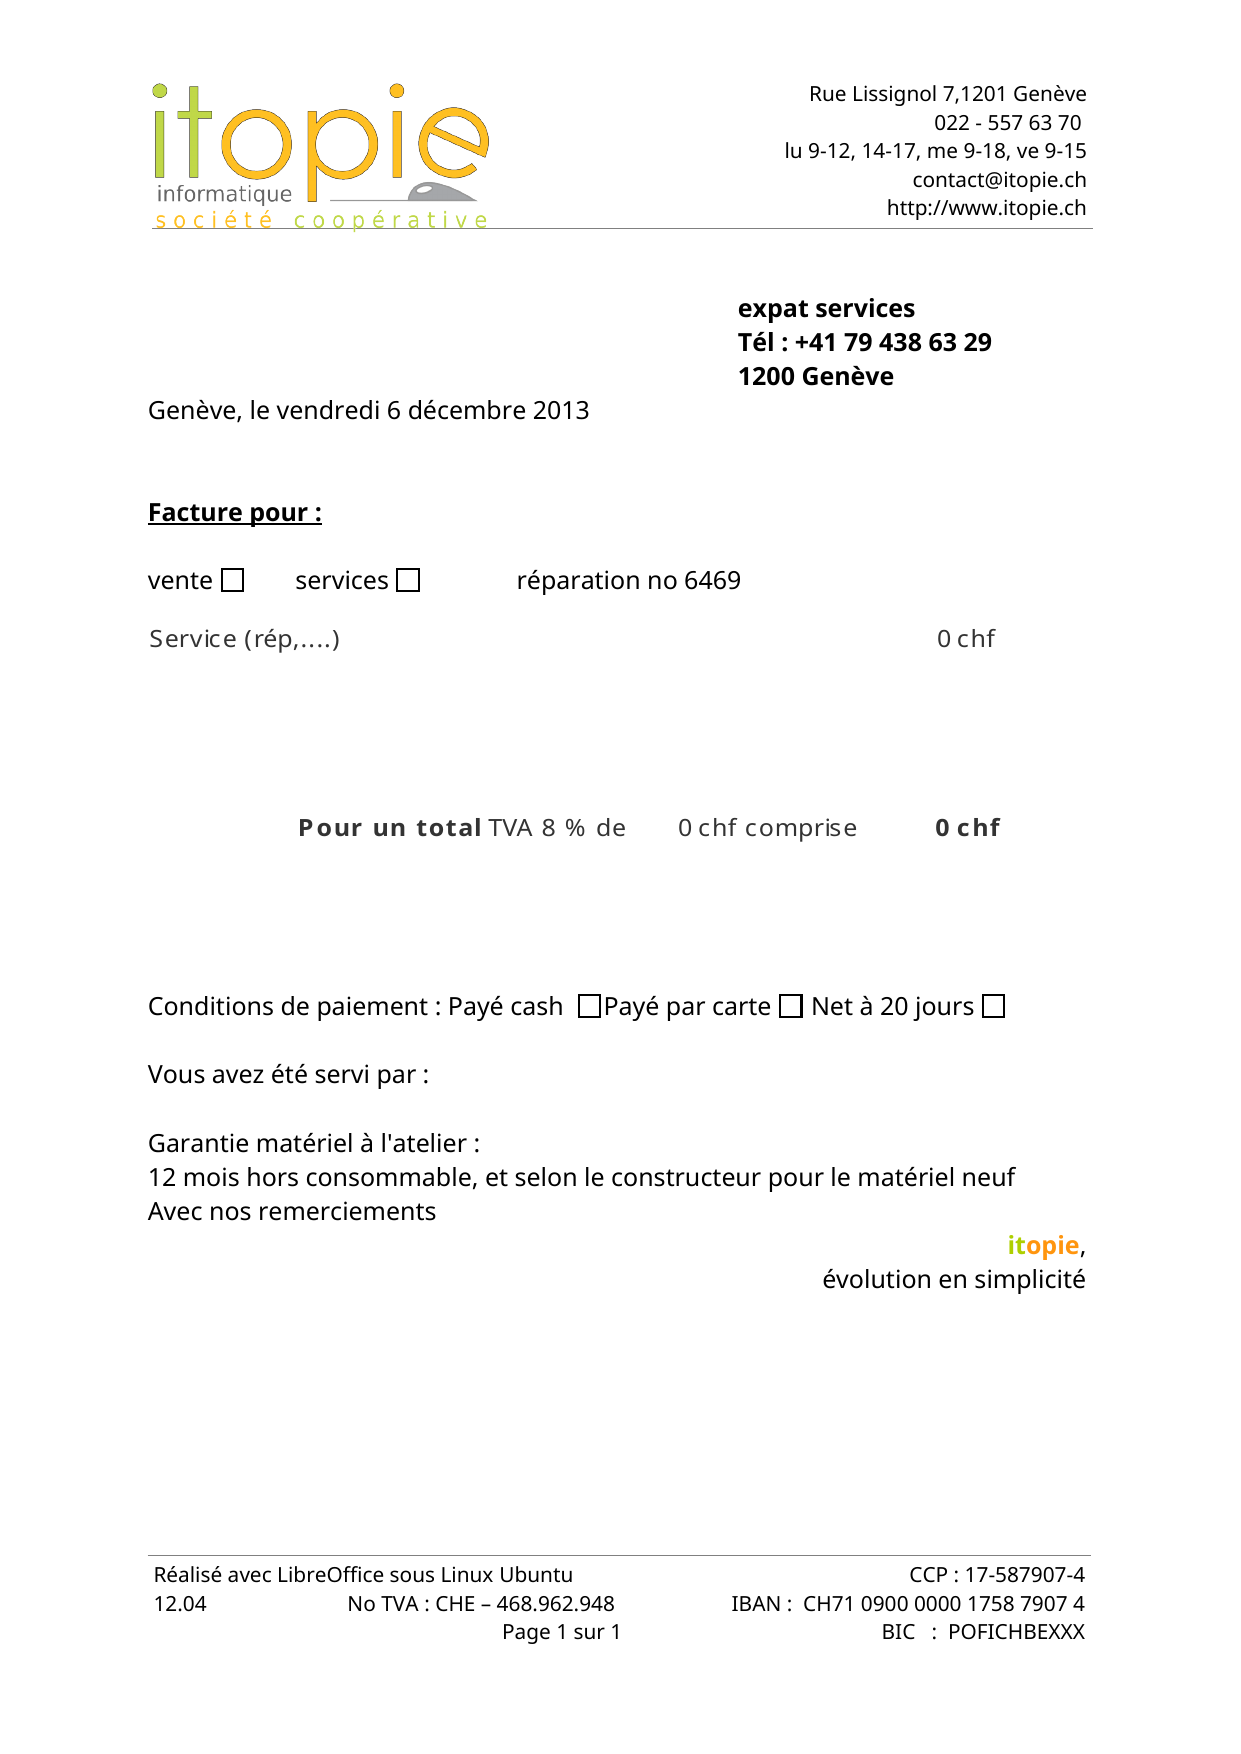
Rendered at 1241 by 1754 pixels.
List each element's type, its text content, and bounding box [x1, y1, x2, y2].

text expat services [148, 290, 1093, 324]
text Garantie matériel à l'atelier : [148, 1125, 1093, 1159]
text Tél : +41 79 438 63 29 [148, 324, 1093, 358]
text vente services réparation no 6469 [148, 563, 1093, 597]
text Facture pour : [148, 495, 1093, 529]
picture [138, 72, 500, 244]
text Vous avez été servi par : [148, 1057, 1093, 1091]
text itopie, [148, 1227, 1093, 1262]
text 1200 Genève [148, 358, 1093, 392]
text Avec nos remerciements [148, 1193, 1093, 1227]
text Conditions de paiement : Payé cash Payé par carte Net à 20 jours [148, 989, 1093, 1023]
text Genève, le vendredi 6 décembre 2013 [148, 392, 1093, 427]
text évolution en simplicité [148, 1262, 1093, 1296]
text 12 mois hors consommable, et selon le constructeur pour le matériel neuf [148, 1159, 1093, 1193]
